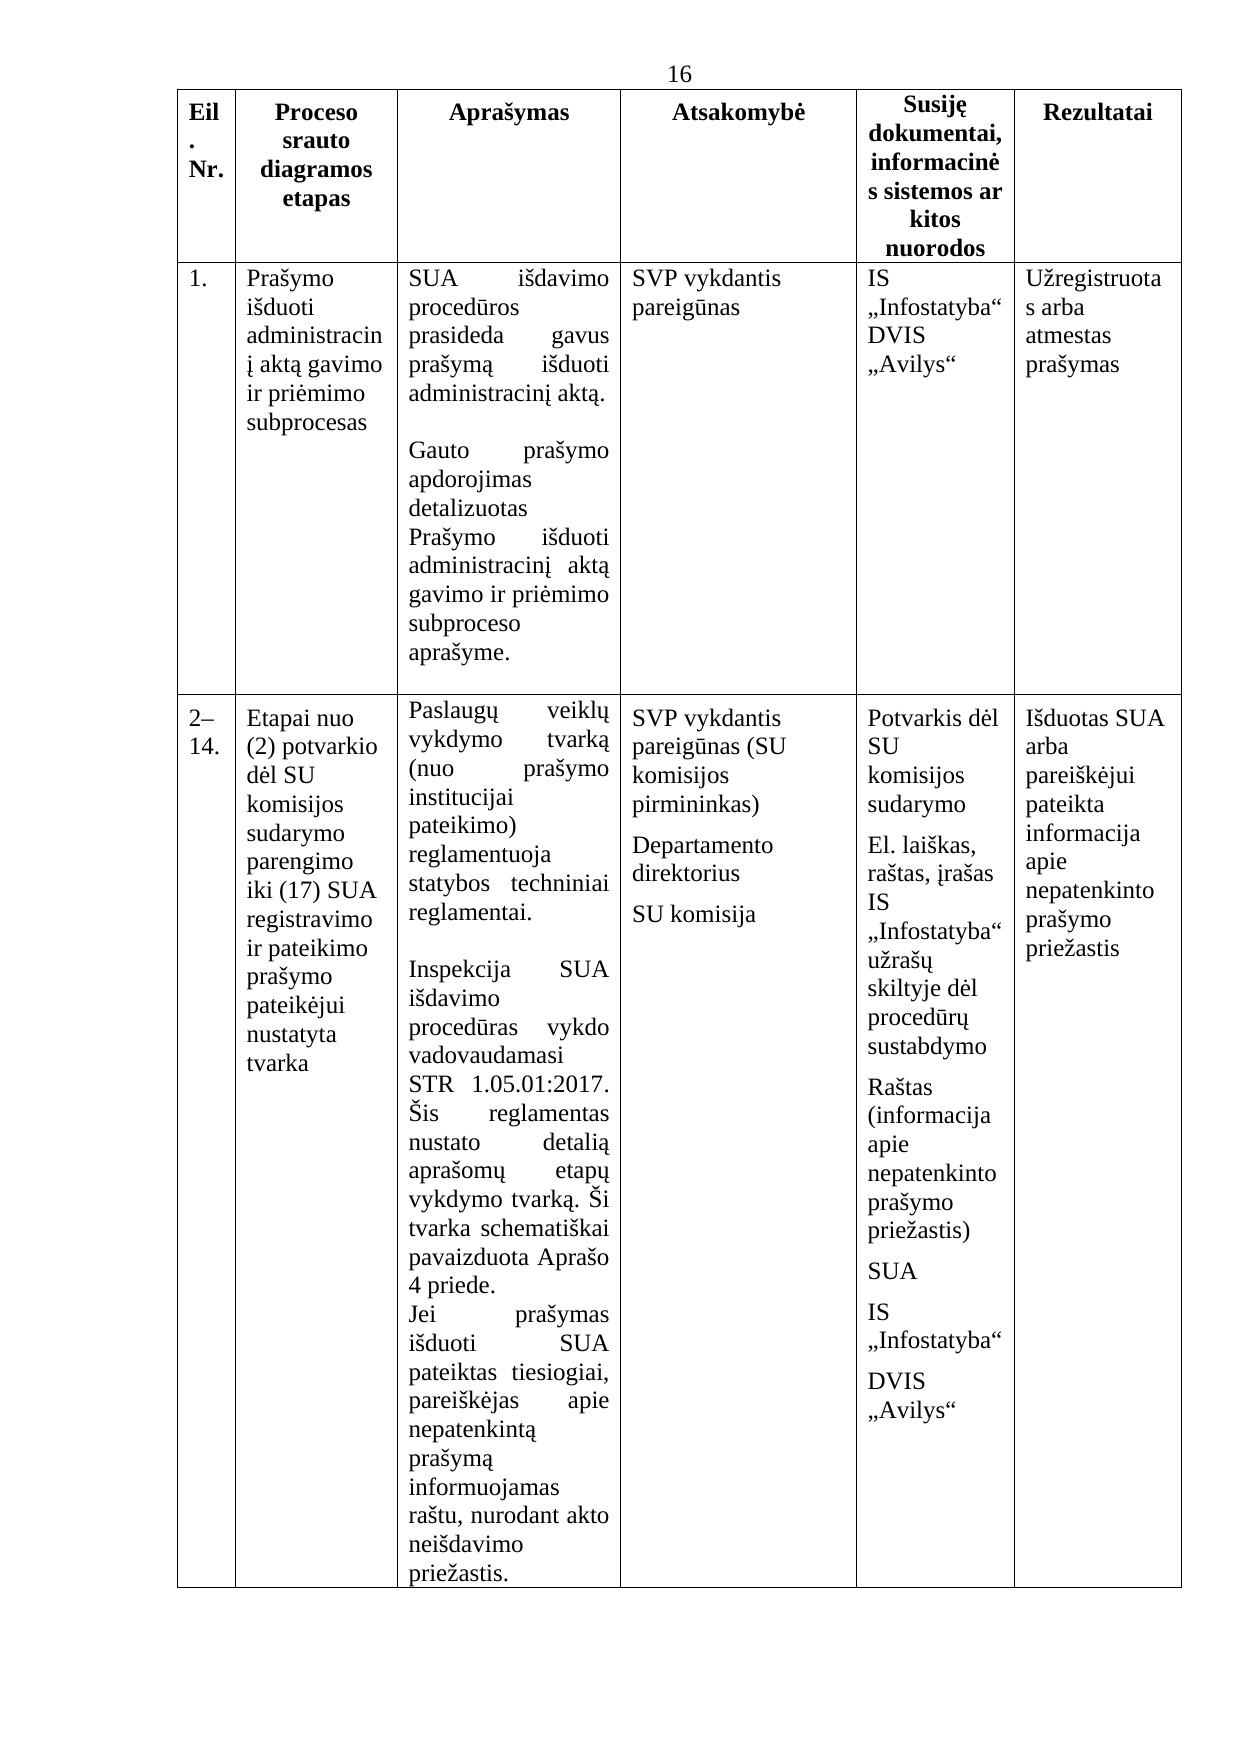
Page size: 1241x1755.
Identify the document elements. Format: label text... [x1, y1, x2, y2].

table_cell 1. [178, 263, 235, 694]
table_cell Išduotas SUA arba pareiškėjui pateikta informacija apie nepatenkinto prašymo priežastis [1015, 695, 1181, 1587]
table_cell SVP vykdantis pareigūnas [621, 263, 856, 694]
table_cell Paslaugų veiklų vykdymo tvarką (nuo prašymo institucijai pateikimo) reglamentuoja statybos techniniai reglamentai. Inspekcija SUA išdavimo procedūras vykdo vadovaudamasi STR 1.05.01:2017. Šis reglamentas nustato detalią aprašomų etapų vykdymo tvarką. Ši tvarka schematiškai pavaizduota Aprašo 4 priede. Jei prašymas išduoti SUA pateiktas tiesiogiai, pareiškėjas apie nepatenkintą prašymą informuojamas raštu, nurodant akto neišdavimo priežastis. [398, 695, 620, 1587]
table_header Susiję dokumentai, informacinės sistemos ar kitos nuorodos [857, 90, 1014, 262]
table_cell Užregistruotas arba atmestas prašymas [1015, 263, 1181, 694]
table_header Rezultatai [1015, 90, 1181, 262]
table_header Aprašymas [398, 90, 620, 262]
table_cell 2–14. [178, 695, 235, 1587]
table_header Proceso srauto diagramos etapas [236, 90, 397, 262]
table_cell Prašymo išduoti administracinį aktą gavimo ir priėmimo subprocesas [236, 263, 397, 694]
table_header Atsakomybė [621, 90, 856, 262]
table_cell SUA išdavimo procedūros prasideda gavus prašymą išduoti administracinį aktą. Gauto prašymo apdorojimas detalizuotas Prašymo išduoti administracinį aktą gavimo ir priėmimo subproceso aprašyme. [398, 263, 620, 694]
table_header Eil. Nr. [178, 90, 235, 262]
table_cell Potvarkis dėl SU komisijos sudarymo El. laiškas, raštas, įrašas IS „Infostatyba“ užrašų skiltyje dėl procedūrų sustabdymo Raštas (informacija apie nepatenkinto prašymo priežastis) SUA IS „Infostatyba“ DVIS „Avilys“ [857, 695, 1014, 1587]
table_cell Etapai nuo (2) potvarkio dėl SU komisijos sudarymo parengimo iki (17) SUA registravimo ir pateikimo prašymo pateikėjui nustatyta tvarka [236, 695, 397, 1587]
table_cell IS „Infostatyba“ DVIS „Avilys“ [857, 263, 1014, 694]
table_cell SVP vykdantis pareigūnas (SU komisijos pirmininkas) Departamento direktorius SU komisija [621, 695, 856, 1587]
